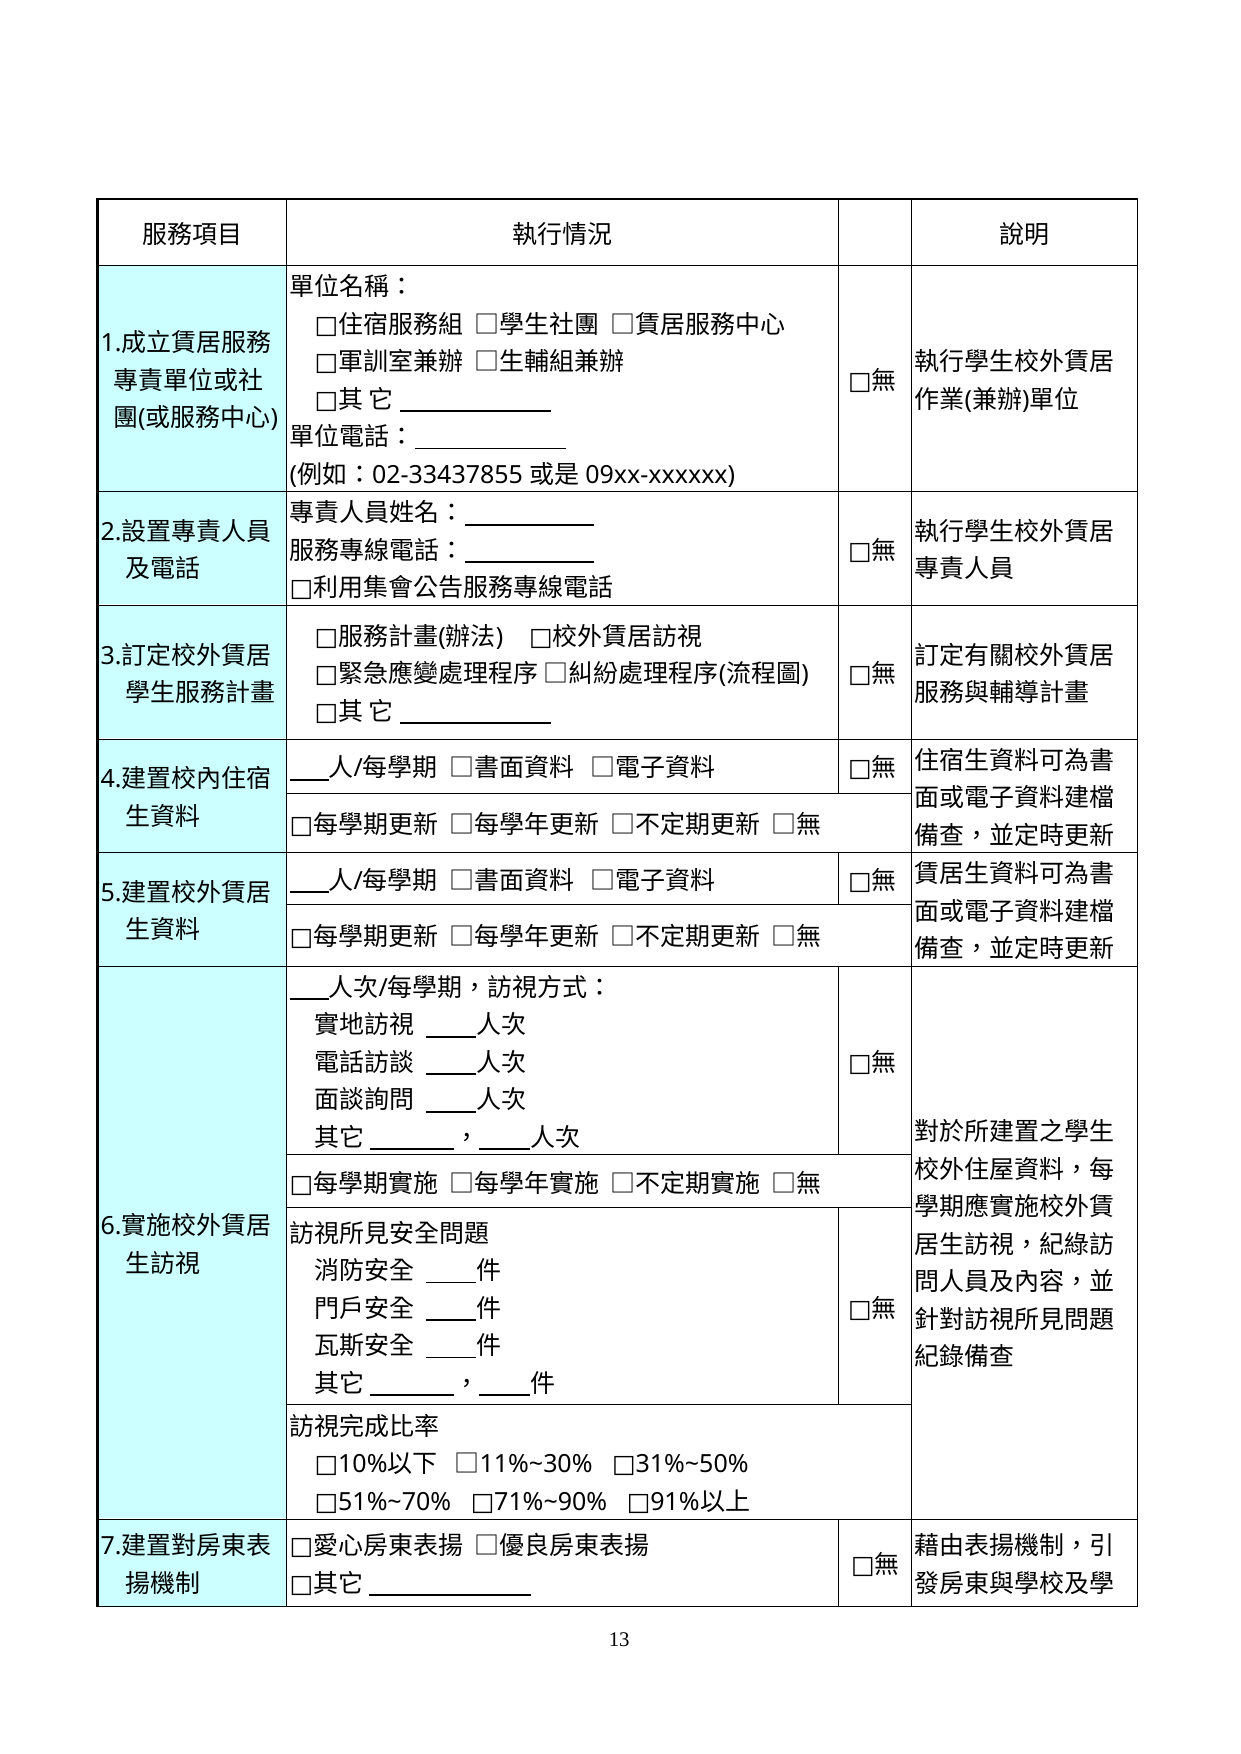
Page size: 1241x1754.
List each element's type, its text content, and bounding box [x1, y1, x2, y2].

table_header 服務項目 [99, 200, 286, 265]
table_cell □每學期更新 □每學年更新 □不定期更新 □無 [287, 794, 911, 852]
table_cell □無 [839, 606, 911, 738]
table_cell 訪視所見安全問題 消防安全 件 門戶安全 件 瓦斯安全 件 其它 ， 件 [287, 1208, 838, 1404]
table_cell □每學期實施 □每學年實施 □不定期實施 □無 [287, 1155, 911, 1207]
table_cell 6.實施校外賃居生訪視 [99, 967, 286, 1518]
table_cell 單位名稱： □住宿服務組 □學生社團 □賃居服務中心 □軍訓室兼辦 □生輔組兼辦 □其 它 單位電話： (例如：02-33437855 或是 09xx-xxxxxx) [287, 266, 838, 491]
table_cell 藉由表揚機制，引發房東與學校及學 [912, 1520, 1137, 1606]
table_header 說明 [912, 200, 1137, 265]
table_cell 人/每學期 □書面資料 □電子資料 [287, 740, 838, 792]
table_cell □服務計畫(辦法) □校外賃居訪視 □緊急應變處理程序 □糾紛處理程序(流程圖) □其 它 [287, 606, 838, 738]
table_cell 5.建置校外賃居生資料 [99, 853, 286, 966]
table_cell □每學期更新 □每學年更新 □不定期更新 □無 [287, 905, 911, 966]
table_cell 1.成立賃居服務專責單位或社團(或服務中心) [99, 266, 286, 491]
table_cell 執行學生校外賃居專責人員 [912, 492, 1137, 604]
table_cell 4.建置校內住宿生資料 [99, 740, 286, 852]
table_cell 訂定有關校外賃居服務與輔導計畫 [912, 606, 1137, 738]
table_header [839, 200, 911, 265]
table_cell □無 [839, 740, 911, 792]
table_cell □無 [839, 1208, 911, 1404]
table_cell 住宿生資料可為書面或電子資料建檔備查，並定時更新 [912, 740, 1137, 852]
table_cell □無 [839, 967, 911, 1154]
table_cell 2.設置專責人員及電話 [99, 492, 286, 604]
table_cell 人/每學期 □書面資料 □電子資料 [287, 853, 838, 903]
table_cell 執行學生校外賃居作業(兼辦)單位 [912, 266, 1137, 491]
table_cell 人次/每學期，訪視方式： 實地訪視 人次 電話訪談 人次 面談詢問 人次 其它 ， 人次 [287, 967, 838, 1154]
table_cell 訪視完成比率 □10%以下 □11%~30% □31%~50% □51%~70% □71%~90% □91%以上 [287, 1405, 911, 1518]
table_cell □愛心房東表揚 □優良房東表揚 □其它 [287, 1520, 838, 1606]
table_cell □無 [839, 853, 911, 903]
table_cell 專責人員姓名： 服務專線電話： □利用集會公告服務專線電話 [287, 492, 838, 604]
table_header 執行情況 [287, 200, 838, 265]
table_cell □無 [839, 266, 911, 491]
table_cell 對於所建置之學生校外住屋資料，每學期應實施校外賃居生訪視，紀綠訪問人員及內容，並針對訪視所見問題紀錄備查 [912, 967, 1137, 1518]
table_cell 7.建置對房東表揚機制 [99, 1520, 286, 1606]
table_cell 賃居生資料可為書面或電子資料建檔備查，並定時更新 [912, 853, 1137, 966]
table_cell □無 [839, 492, 911, 604]
table_cell 3.訂定校外賃居學生服務計畫 [99, 606, 286, 738]
table_cell □無 [839, 1520, 911, 1606]
